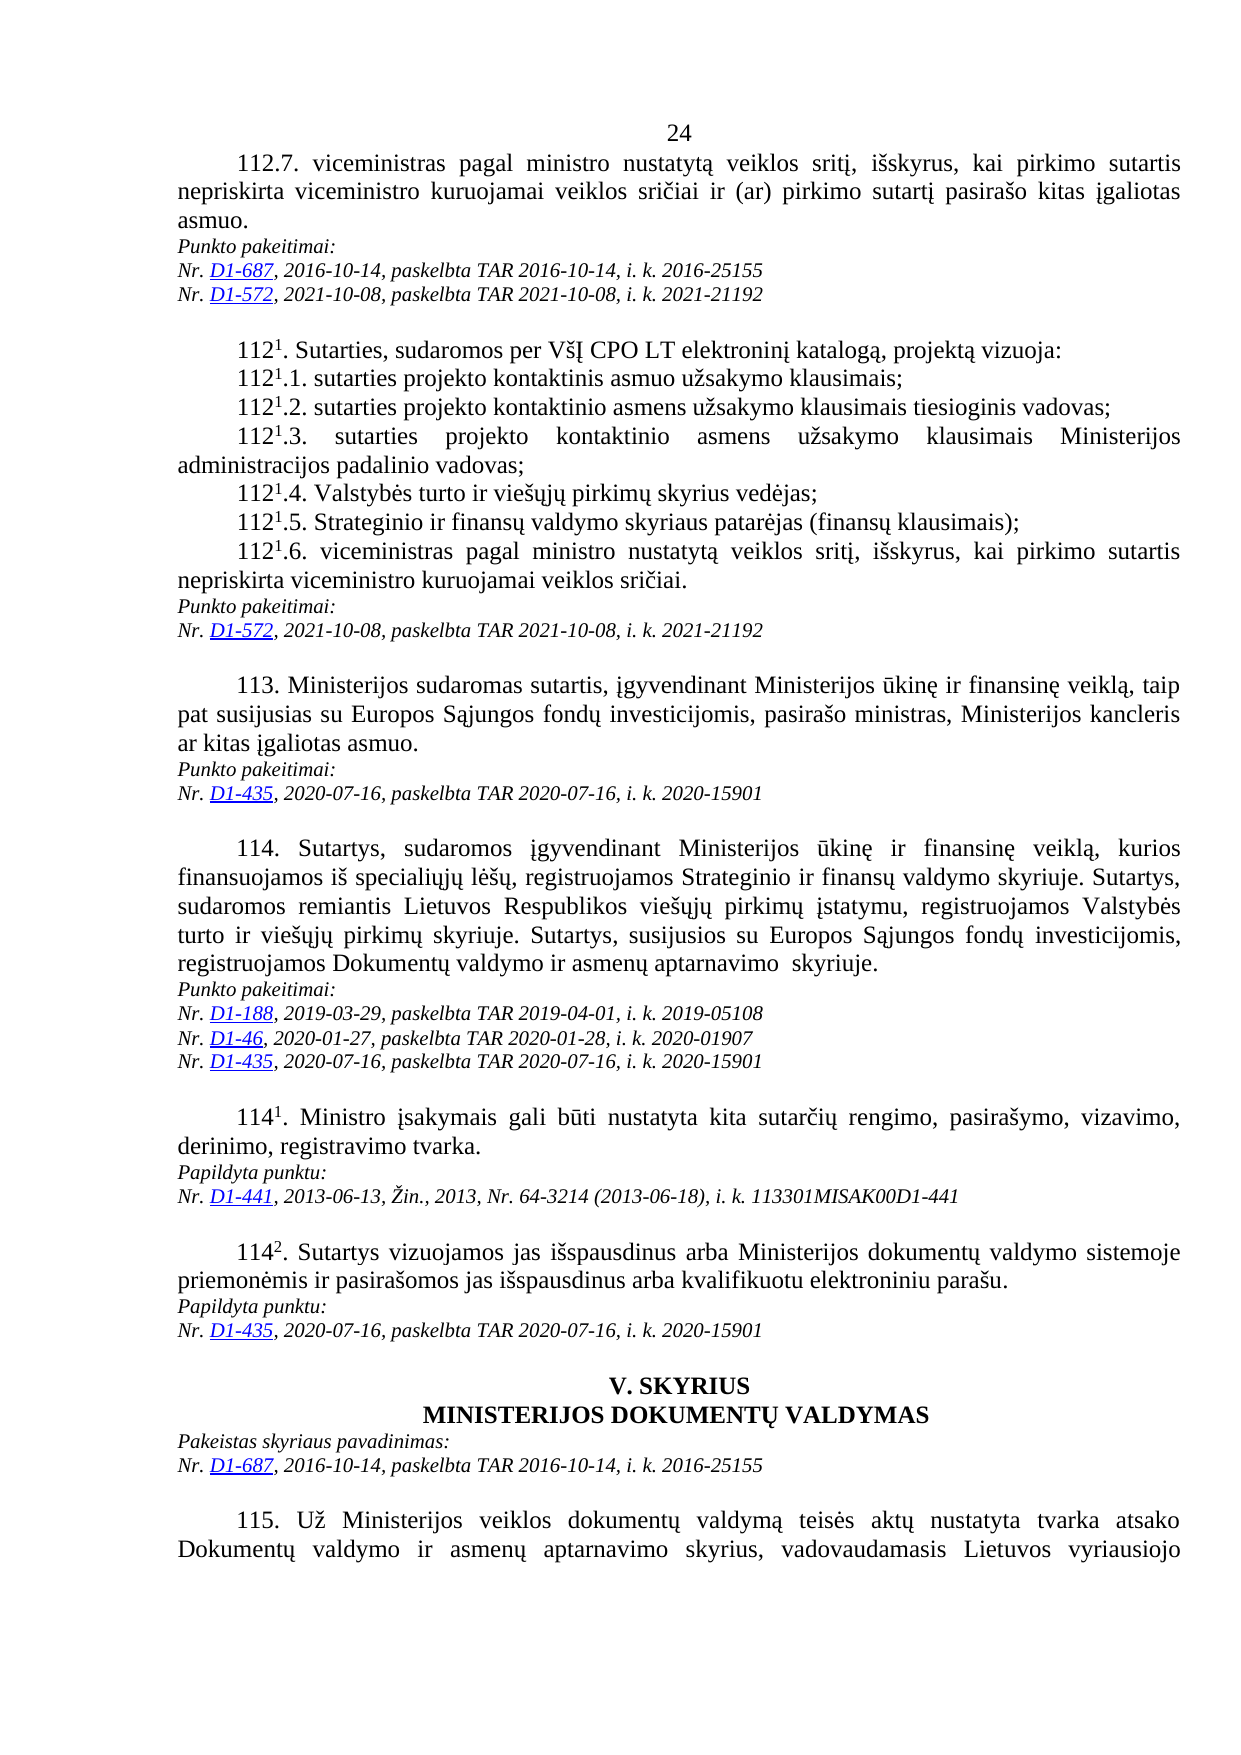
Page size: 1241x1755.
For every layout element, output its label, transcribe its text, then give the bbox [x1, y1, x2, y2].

text Punkto pakeitimai: [177, 977, 1181, 1001]
text Punkto pakeitimai: [177, 757, 1181, 781]
text Nr. D1-435, 2020-07-16, paskelbta TAR 2020-07-16, i. k. 2020-15901 [177, 1318, 1181, 1342]
text 1121.4. Valstybės turto ir viešųjų pirkimų skyrius vedėjas; [177, 478, 1181, 507]
text V. SKYRIUS MINISTERIJOS DOKUMENTŲ VALDYMAS [177, 1371, 1181, 1428]
text Nr. D1-46, 2020-01-27, paskelbta TAR 2020-01-28, i. k. 2020-01907 [177, 1025, 1181, 1049]
text 1121.2. sutarties projekto kontaktinio asmens užsakymo klausimais tiesioginis vadovas; [177, 392, 1181, 421]
text Punkto pakeitimai: [177, 234, 1181, 258]
text Nr. D1-441, 2013-06-13, Žin., 2013, Nr. 64-3214 (2013-06-18), i. k. 113301MISAK00D1-441 [177, 1184, 1181, 1208]
text 1121.6. viceministras pagal ministro nustatytą veiklos sritį, išskyrus, kai pirkimo sutartis nepriskirta viceministro kuruojamai veiklos sričiai. [177, 536, 1181, 593]
text 1141. Ministro įsakymais gali būti nustatyta kita sutarčių rengimo, pasirašymo, vizavimo, derinimo, registravimo tvarka. [177, 1102, 1181, 1160]
text 1121.5. Strateginio ir finansų valdymo skyriaus patarėjas (finansų klausimais); [177, 507, 1181, 536]
text Nr. D1-572, 2021-10-08, paskelbta TAR 2021-10-08, i. k. 2021-21192 [177, 618, 1181, 642]
text 112.7. viceministras pagal ministro nustatytą veiklos sritį, išskyrus, kai pirkimo sutartis nepriskirta viceministro kuruojamai veiklos sričiai ir (ar) pirkimo sutartį pasirašo kitas įgaliotas asmuo. [177, 148, 1181, 234]
text 1142. Sutartys vizuojamos jas išspausdinus arba Ministerijos dokumentų valdymo sistemoje priemonėmis ir pasirašomos jas išspausdinus arba kvalifikuotu elektroniniu parašu. [177, 1237, 1181, 1294]
text Nr. D1-188, 2019-03-29, paskelbta TAR 2019-04-01, i. k. 2019-05108 [177, 1001, 1181, 1025]
text Nr. D1-572, 2021-10-08, paskelbta TAR 2021-10-08, i. k. 2021-21192 [177, 282, 1181, 306]
text 1121.1. sutarties projekto kontaktinis asmuo užsakymo klausimais; [177, 363, 1181, 392]
text Punkto pakeitimai: [177, 593, 1181, 618]
text 1121. Sutarties, sudaromos per VšĮ CPO LT elektroninį katalogą, projektą vizuoja: [177, 335, 1181, 363]
text 114. Sutartys, sudaromos įgyvendinant Ministerijos ūkinę ir finansinę veiklą, kurios finansuojamos iš specialiųjų lėšų, registruojamos Strateginio ir finansų valdymo skyriuje. Sutartys, sudaromos remiantis Lietuvos Respublikos viešųjų pirkimų įstatymu, registruojamos Valstybės turto ir viešųjų pirkimų skyriuje. Sutartys, susijusios su Europos Sąjungos fondų investicijomis, registruojamos Dokumentų valdymo ir asmenų aptarnavimo skyriuje. [177, 833, 1181, 977]
text 1121.3. sutarties projekto kontaktinio asmens užsakymo klausimais Ministerijos administracijos padalinio vadovas; [177, 421, 1181, 478]
text Nr. D1-435, 2020-07-16, paskelbta TAR 2020-07-16, i. k. 2020-15901 [177, 781, 1181, 805]
text Pakeistas skyriaus pavadinimas: [177, 1428, 1181, 1453]
text 113. Ministerijos sudaromas sutartis, įgyvendinant Ministerijos ūkinę ir finansinę veiklą, taip pat susijusias su Europos Sąjungos fondų investicijomis, pasirašo ministras, Ministerijos kancleris ar kitas įgaliotas asmuo. [177, 670, 1181, 757]
text Nr. D1-435, 2020-07-16, paskelbta TAR 2020-07-16, i. k. 2020-15901 [177, 1049, 1181, 1073]
text 115. Už Ministerijos veiklos dokumentų valdymą teisės aktų nustatyta tvarka atsako Dokumentų valdymo ir asmenų aptarnavimo skyrius, vadovaudamasis Lietuvos vyriausiojo [177, 1505, 1181, 1563]
text Nr. D1-687, 2016-10-14, paskelbta TAR 2016-10-14, i. k. 2016-25155 [177, 258, 1181, 282]
text Papildyta punktu: [177, 1160, 1181, 1184]
text Nr. D1-687, 2016-10-14, paskelbta TAR 2016-10-14, i. k. 2016-25155 [177, 1453, 1181, 1477]
text Papildyta punktu: [177, 1294, 1181, 1318]
